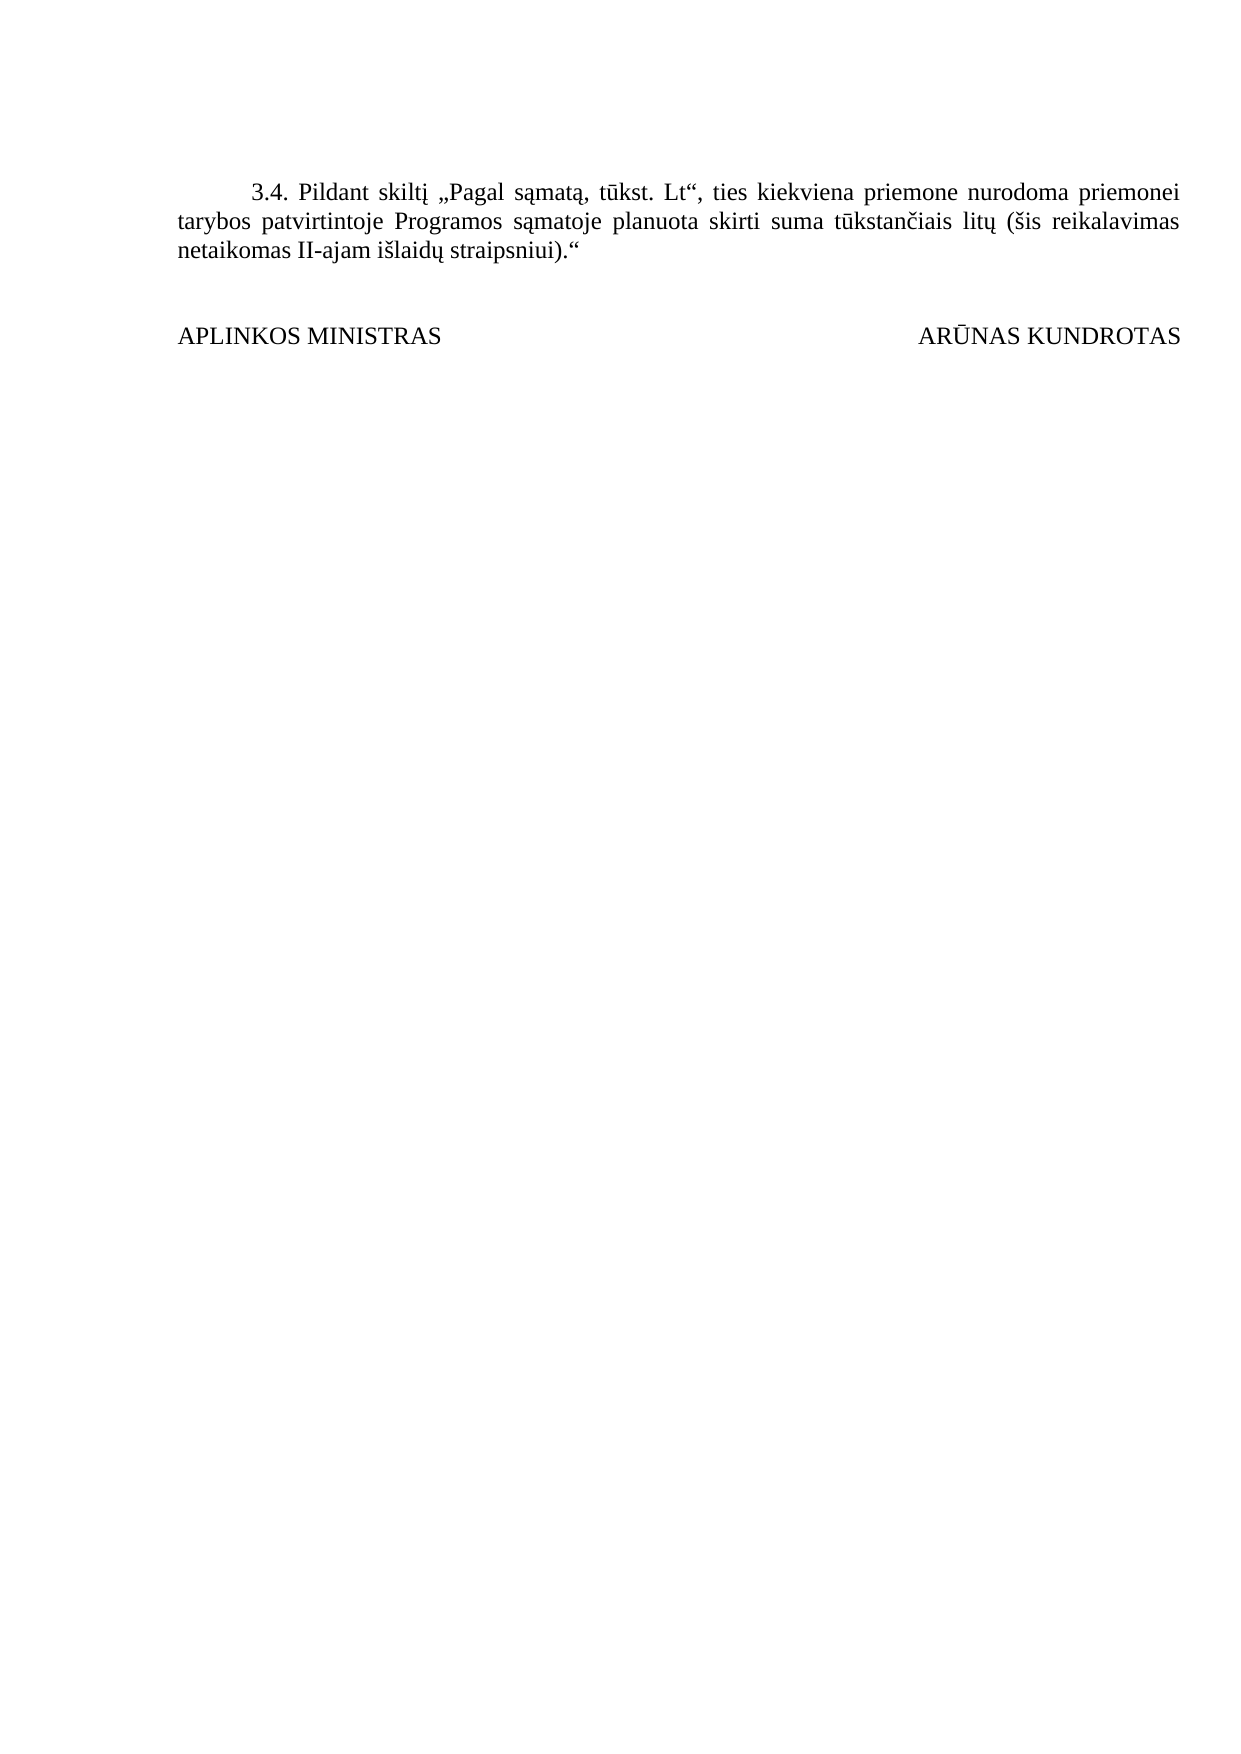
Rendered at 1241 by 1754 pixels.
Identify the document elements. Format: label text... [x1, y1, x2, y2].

text APLINKOS MINISTRAS ARŪNAS KUNDROTAS [177, 321, 1181, 350]
text 3.4. Pildant skiltį „Pagal sąmatą, tūkst. Lt“, ties kiekviena priemone nurodoma priemonei tarybos patvirtintoje Programos sąmatoje planuota skirti suma tūkstančiais litų (šis reikalavimas netaikomas II-ajam išlaidų straipsniui).“ [177, 177, 1181, 263]
